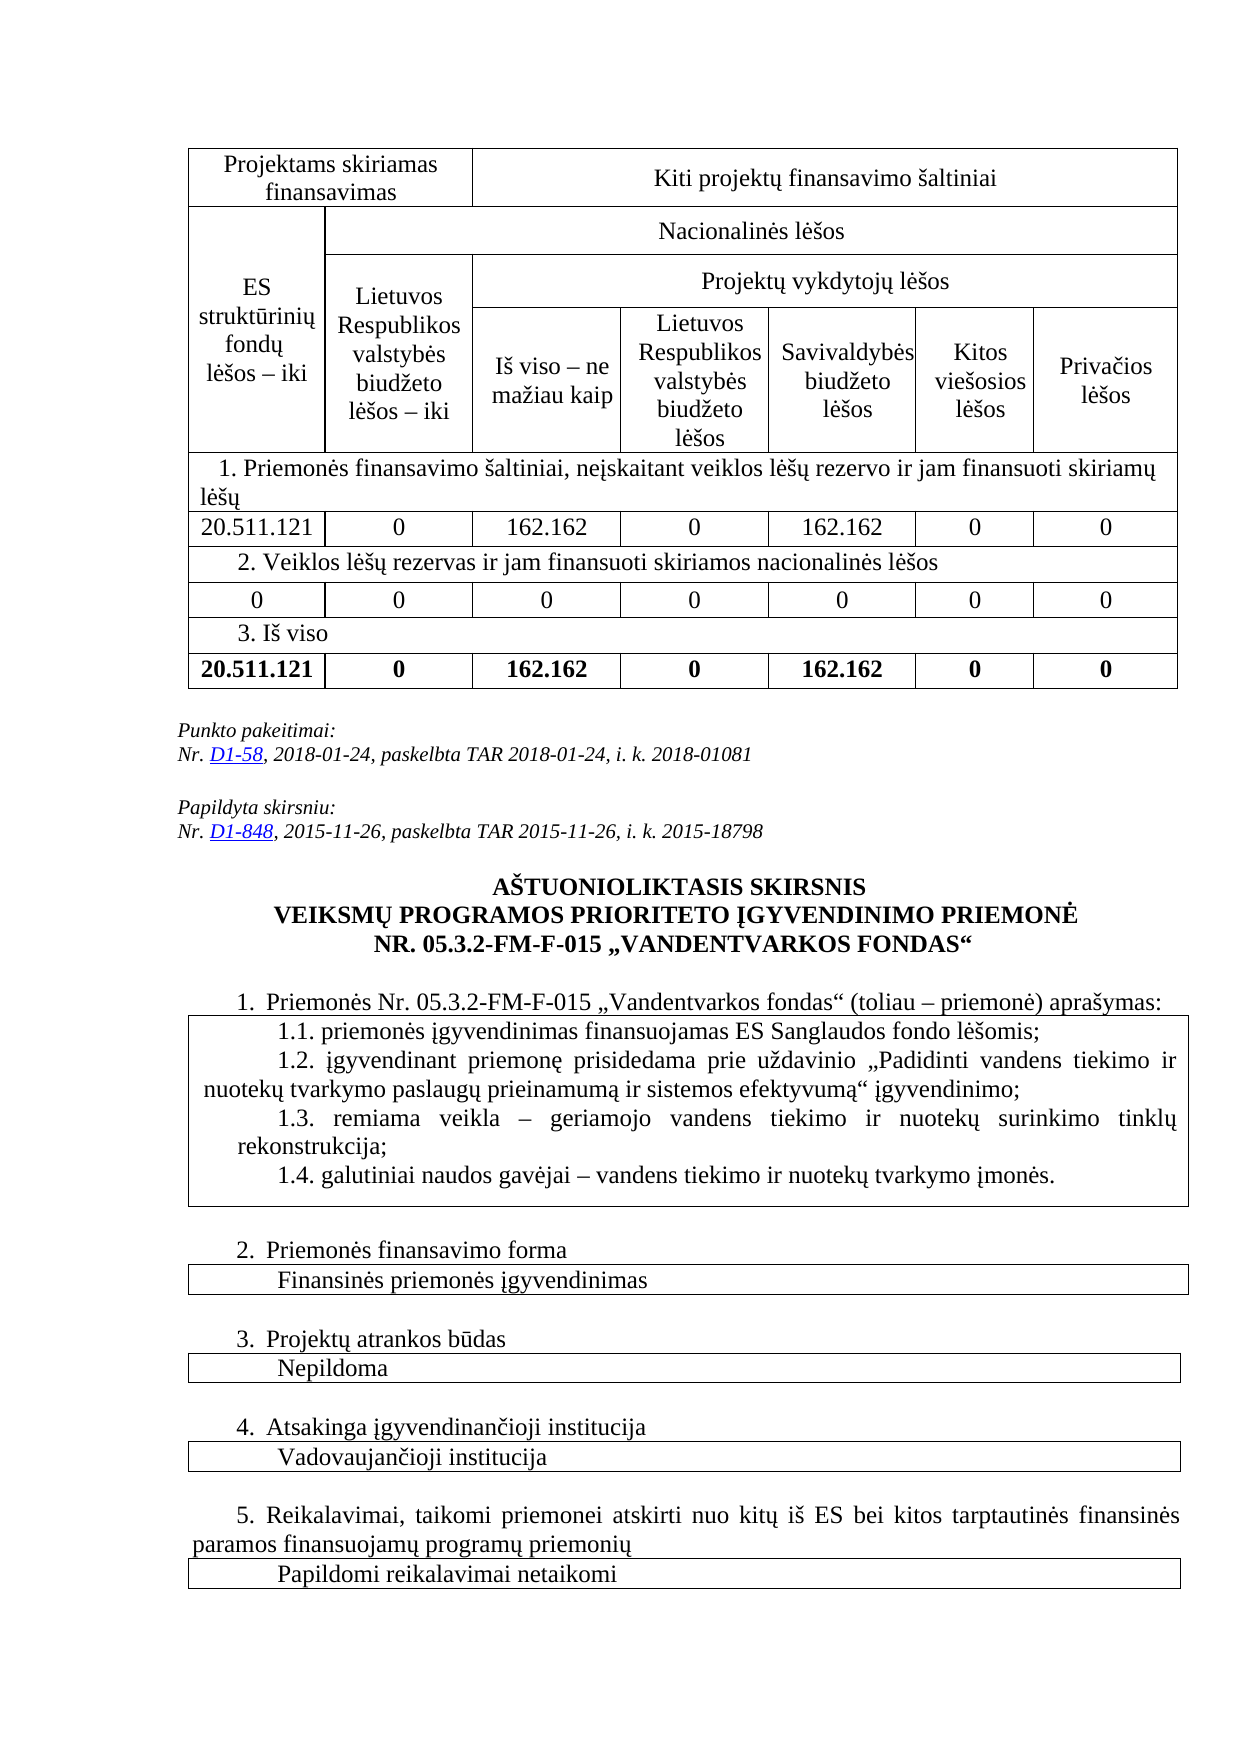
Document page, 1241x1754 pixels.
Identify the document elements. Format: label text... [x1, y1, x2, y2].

table_cell 0 [621, 512, 768, 546]
table_cell Iš viso – ne mažiau kaip [473, 308, 620, 452]
table_cell 0 [916, 654, 1033, 688]
table_cell 0 [473, 583, 620, 617]
table_cell Kitos viešosios lėšos [916, 308, 1033, 452]
text VEIKSMŲ PROGRAMOS PRIORITETO ĮGYVENDINIMO PRIEMONĖ [177, 900, 1181, 929]
table_cell 1.2. įgyvendinant priemonę prisidedama prie uždavinio „Padidinti vandens tiekimo ir nuotekų tvarkymo paslaugų prieinamumą ir sistemos efektyvumą“ įgyvendinimo; [189, 1045, 1188, 1103]
text Nr. D1-58, 2018-01-24, paskelbta TAR 2018-01-24, i. k. 2018-01081 [177, 742, 1181, 766]
text 1. Priemonės Nr. 05.3.2-FM-F-015 „Vandentvarkos fondas“ (toliau – priemonė) aprašymas: [192, 987, 1181, 1015]
table_cell Lietuvos Respublikos valstybės biudžeto lėšos – iki [326, 255, 472, 452]
table_cell 0 [769, 583, 915, 617]
table_cell 1. Priemonės finansavimo šaltiniai, neįskaitant veiklos lėšų rezervo ir jam finansuoti skiriamų lėšų [189, 453, 1177, 511]
table_header Kiti projektų finansavimo šaltiniai [473, 149, 1177, 206]
table_cell 162.162 [473, 512, 620, 546]
table_cell 0 [326, 583, 472, 617]
table_cell Savivaldybės biudžeto lėšos [769, 308, 915, 452]
table_cell 1.3. remiama veikla – geriamojo vandens tiekimo ir nuotekų surinkimo tinklų rekonstrukcija; [189, 1103, 1188, 1160]
table_cell 20.511.121 [189, 654, 324, 688]
table_header 1.1. priemonės įgyvendinimas finansuojamas ES Sanglaudos fondo lėšomis; [189, 1016, 1188, 1045]
text Papildyta skirsniu: [177, 795, 1181, 819]
text Punkto pakeitimai: [177, 718, 1181, 742]
table_cell 0 [189, 583, 324, 617]
table_cell 0 [1034, 512, 1177, 546]
table_cell Privačios lėšos [1034, 308, 1177, 452]
table_cell Lietuvos Respublikos valstybės biudžeto lėšos [621, 308, 768, 452]
table_cell 1.4. galutiniai naudos gavėjai – vandens tiekimo ir nuotekų tvarkymo įmonės. [189, 1160, 1188, 1206]
table_cell 0 [621, 583, 768, 617]
table_cell 162.162 [473, 654, 620, 688]
text 3. Projektų atrankos būdas [236, 1324, 1181, 1352]
table_header Finansinės priemonės įgyvendinimas [189, 1265, 1188, 1294]
table_cell 20.511.121 [189, 512, 324, 546]
table_cell 2. Veiklos lėšų rezervas ir jam finansuoti skiriamos nacionalinės lėšos [189, 547, 1177, 582]
text Nr. D1-848, 2015-11-26, paskelbta TAR 2015-11-26, i. k. 2015-18798 [177, 819, 1181, 843]
table_cell ES struktūrinių fondų lėšos – iki [189, 207, 324, 452]
table_header Nepildoma [189, 1354, 1180, 1382]
table_header Projektams skiriamas finansavimas [189, 149, 472, 206]
text AŠTUONIOLIKTASIS SKIRSNIS [177, 872, 1181, 900]
text 4. Atsakinga įgyvendinančioji institucija [236, 1412, 1181, 1441]
text 2. Priemonės finansavimo forma [236, 1235, 1181, 1264]
table_cell Nacionalinės lėšos [326, 207, 1177, 253]
table_cell 162.162 [769, 512, 915, 546]
table_cell 0 [916, 512, 1033, 546]
text 5. Reikalavimai, taikomi priemonei atskirti nuo kitų iš ES bei kitos tarptautinės finansinės paramos finansuojamų programų priemonių [192, 1500, 1181, 1558]
table_cell 3. Iš viso [189, 618, 1177, 653]
table_cell Projektų vykdytojų lėšos [473, 255, 1177, 307]
table_cell 162.162 [769, 654, 915, 688]
table_header Papildomi reikalavimai netaikomi [189, 1559, 1180, 1588]
table_cell 0 [1034, 654, 1177, 688]
table_cell 0 [326, 654, 472, 688]
table_header Vadovaujančioji institucija [189, 1442, 1180, 1471]
table_cell 0 [326, 512, 472, 546]
table_cell 0 [916, 583, 1033, 617]
table_cell 0 [1034, 583, 1177, 617]
text NR. 05.3.2-FM-F-015 „VandenTVARKOS FONDAS“ [165, 929, 1181, 958]
table_cell 0 [621, 654, 768, 688]
